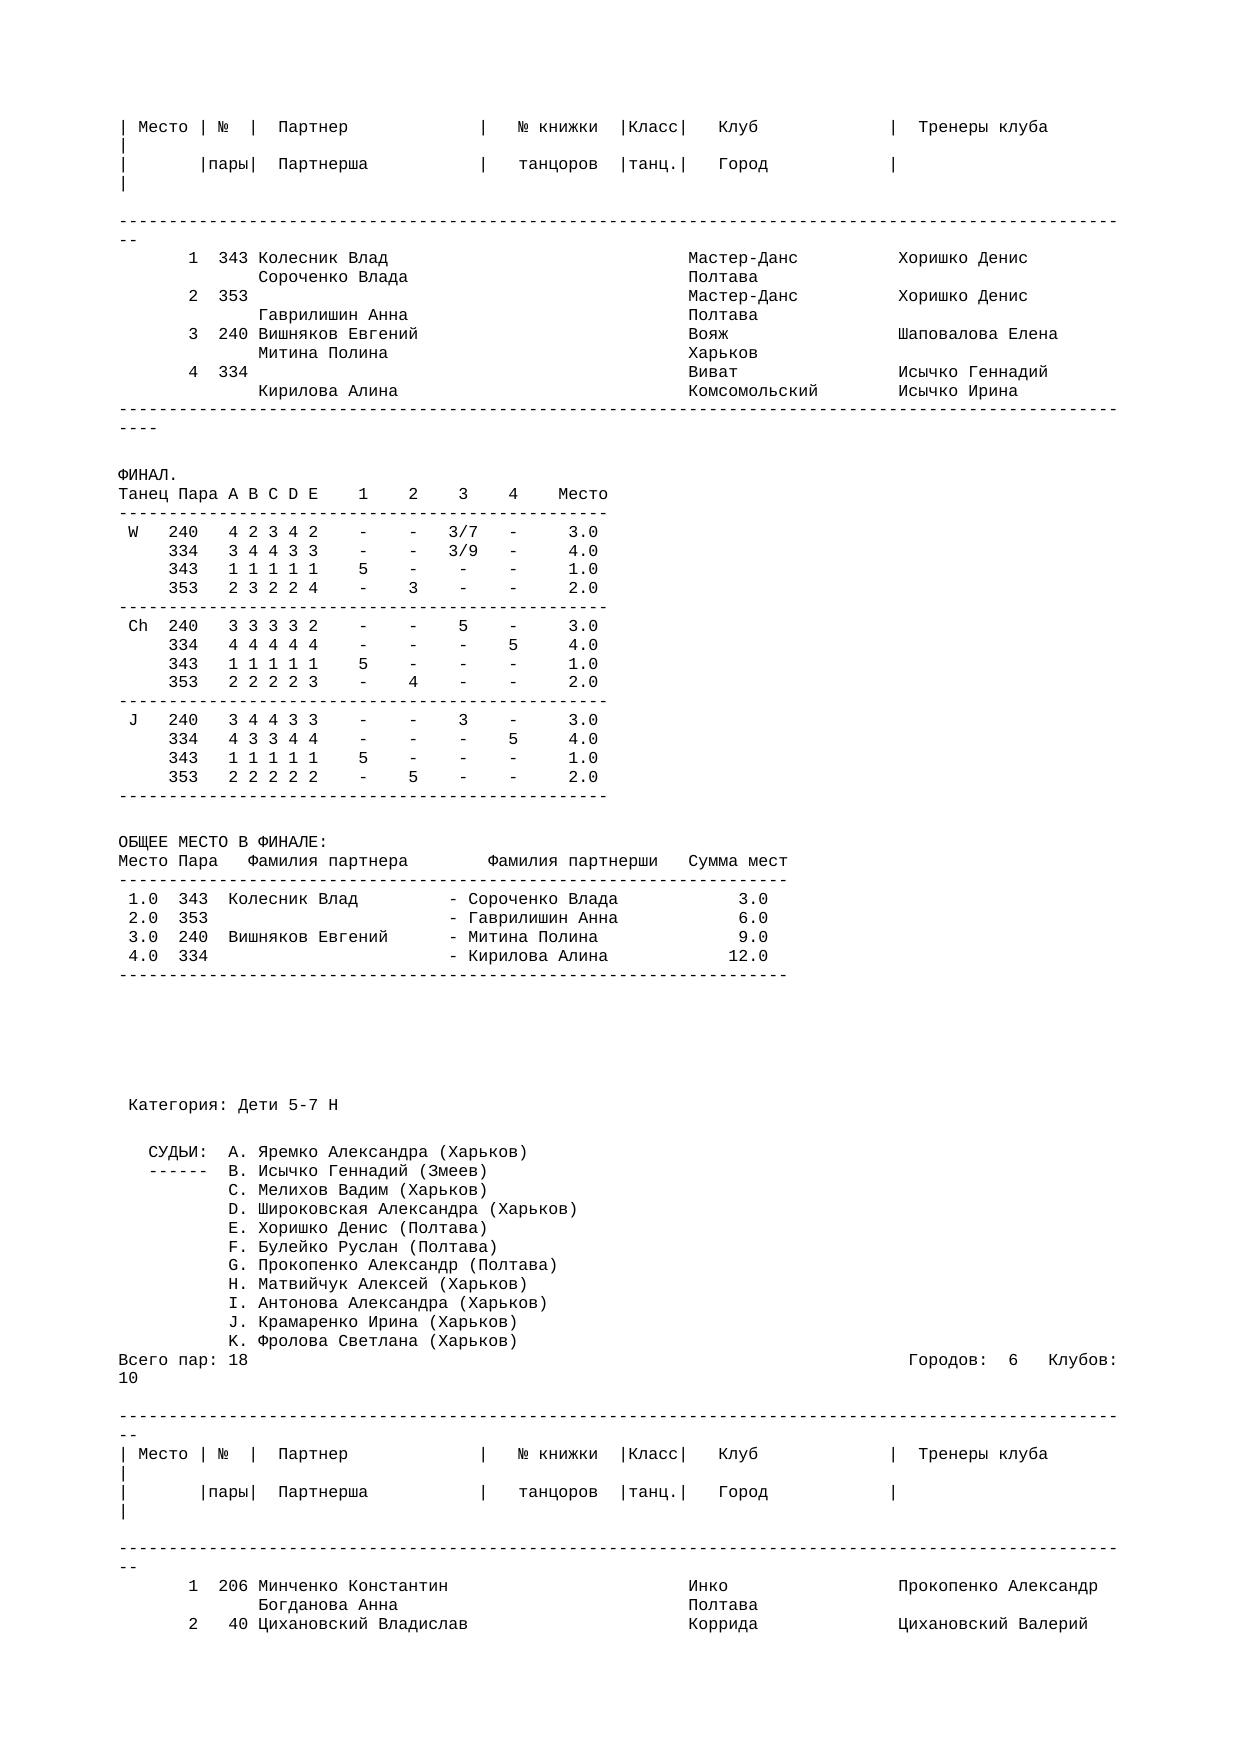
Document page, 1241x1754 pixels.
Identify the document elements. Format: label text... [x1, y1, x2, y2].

text 343 1 1 1 1 1 5 - - - 1.0 [118, 749, 1122, 768]
text W 240 4 2 3 4 2 - - 3/7 - 3.0 [118, 523, 1122, 542]
text D. Широковская Александра (Харьков) [118, 1200, 1122, 1219]
text Танец Пара A B C D E 1 2 3 4 Место [118, 486, 1122, 504]
text СУДЬИ: A. Яремко Александра (Харьков) [118, 1144, 1122, 1163]
text ------ B. Исычко Геннадий (Змеев) [118, 1163, 1122, 1182]
text ------------------------------------------------------------------- [118, 872, 1122, 891]
text -------------------------------------------------------------------------------------------------------- [118, 401, 1122, 439]
text ------------------------------------------------------------------------------------------------------ [118, 1389, 1122, 1446]
text ------------------------------------------------------------------- [118, 966, 1122, 985]
text 353 2 3 2 2 4 - 3 - - 2.0 [118, 580, 1122, 599]
text I. Антонова Александра (Харьков) [118, 1295, 1122, 1313]
text 1 206 Минченко Константин Инко Прокопенко Александр [118, 1577, 1122, 1596]
text 1 343 Колесник Влад Мастер-Данс Хоришко Денис [118, 250, 1122, 269]
text 3.0 240 Вишняков Евгений - Митина Полина 9.0 [118, 928, 1122, 947]
text E. Хоришко Денис (Полтава) [118, 1219, 1122, 1238]
text ------------------------------------------------------------------------------------------------------ [118, 1521, 1122, 1577]
text 343 1 1 1 1 1 5 - - - 1.0 [118, 655, 1122, 674]
text H. Матвийчук Алексей (Харьков) [118, 1276, 1122, 1295]
text ------------------------------------------------- [118, 504, 1122, 523]
text 2.0 353 - Гаврилишин Анна 6.0 [118, 909, 1122, 928]
text Всего пар: 18 Городов: 6 Клубов: 10 [118, 1351, 1122, 1389]
text ОБЩЕЕ МЕСТО В ФИНАЛЕ: [118, 834, 1122, 853]
text | |пары| Партнерша | танцоров |танц.| Город | | [118, 156, 1122, 193]
text Место Пара Фамилия партнера Фамилия партнерши Сумма мест [118, 853, 1122, 872]
text 334 3 4 4 3 3 - - 3/9 - 4.0 [118, 542, 1122, 561]
text 3 240 Вишняков Евгений Вояж Шаповалова Елена [118, 326, 1122, 344]
text | Место | № | Партнер | № книжки |Класс| Клуб | Тренеры клуба | [118, 118, 1122, 156]
text ------------------------------------------------------------------------------------------------------ [118, 193, 1122, 250]
text 4 334 Виват Исычко Геннадий [118, 363, 1122, 382]
text | Место | № | Партнер | № книжки |Класс| Клуб | Тренеры клуба | [118, 1446, 1122, 1483]
text 334 4 4 4 4 4 - - - 5 4.0 [118, 636, 1122, 655]
text 4.0 334 - Кирилова Алина 12.0 [118, 947, 1122, 966]
text 353 2 2 2 2 3 - 4 - - 2.0 [118, 674, 1122, 693]
text J 240 3 4 4 3 3 - - 3 - 3.0 [118, 712, 1122, 731]
text 2 353 Мастер-Данс Хоришко Денис [118, 288, 1122, 307]
text Кирилова Алина Комсомольский Исычко Ирина [118, 382, 1122, 401]
text Гаврилишин Анна Полтава [118, 307, 1122, 326]
text F. Булейко Руслан (Полтава) [118, 1238, 1122, 1257]
text 1.0 343 Колесник Влад - Сороченко Влада 3.0 [118, 891, 1122, 909]
text 2 40 Цихановский Владислав Коррида Цихановский Валерий [118, 1615, 1122, 1634]
text 343 1 1 1 1 1 5 - - - 1.0 [118, 561, 1122, 580]
text 334 4 3 3 4 4 - - - 5 4.0 [118, 731, 1122, 749]
text ------------------------------------------------- [118, 693, 1122, 712]
text K. Фролова Светлана (Харьков) [118, 1332, 1122, 1351]
text Сороченко Влада Полтава [118, 269, 1122, 288]
text G. Прокопенко Александр (Полтава) [118, 1257, 1122, 1276]
text Богданова Анна Полтава [118, 1596, 1122, 1615]
text Ch 240 3 3 3 3 2 - - 5 - 3.0 [118, 617, 1122, 636]
text Митина Полина Харьков [118, 344, 1122, 363]
text 353 2 2 2 2 2 - 5 - - 2.0 [118, 768, 1122, 787]
text J. Крамаренко Ирина (Харьков) [118, 1313, 1122, 1332]
text ------------------------------------------------- [118, 787, 1122, 806]
text C. Мелихов Вадим (Харьков) [118, 1182, 1122, 1200]
text Категория: Дети 5-7 Н [118, 1097, 1122, 1116]
text ------------------------------------------------- [118, 599, 1122, 617]
text ФИНАЛ. [118, 467, 1122, 486]
text | |пары| Партнерша | танцоров |танц.| Город | | [118, 1483, 1122, 1521]
